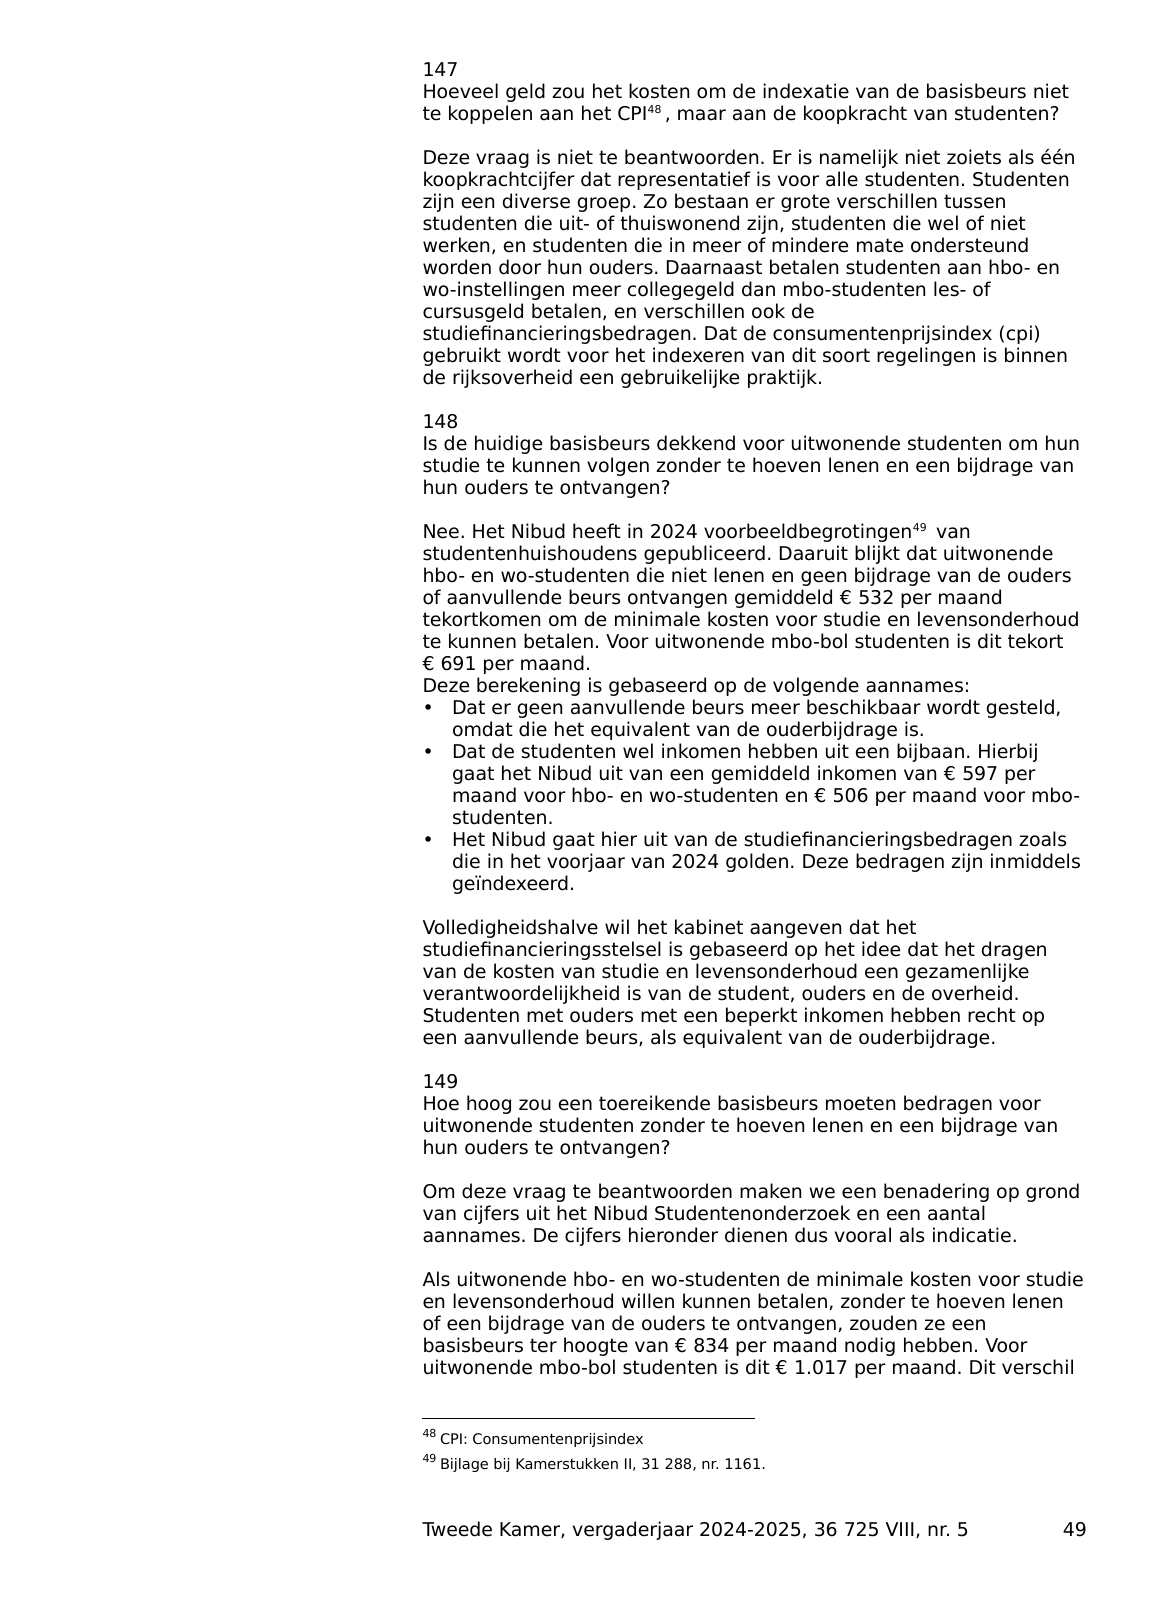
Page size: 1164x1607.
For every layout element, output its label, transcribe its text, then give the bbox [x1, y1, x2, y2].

text Als uitwonende hbo- en wo-studenten de minimale kosten voor studie en levensonderhoud willen kunnen betalen, zonder te hoeven lenen of een bijdrage van de ouders te ontvangen, zouden ze een basisbeurs ter hoogte van € 834 per maand nodig hebben. Voor uitwonende mbo-bol studenten is dit € 1.017 per maand. Dit verschil [422, 1269, 1087, 1379]
text 149 [422, 1071, 1087, 1093]
text • Dat er geen aanvullende beurs meer beschikbaar wordt gesteld, omdat die het equivalent van de ouderbijdrage is. [422, 697, 1087, 741]
text • Het Nibud gaat hier uit van de studiefinancieringsbedragen zoals die in het voorjaar van 2024 golden. Deze bedragen zijn inmiddels geïndexeerd. [422, 829, 1087, 895]
text Hoe hoog zou een toereikende basisbeurs moeten bedragen voor uitwonende studenten zonder te hoeven lenen en een bijdrage van hun ouders te ontvangen? [422, 1093, 1087, 1159]
text Om deze vraag te beantwoorden maken we een benadering op grond van cijfers uit het Nibud Studentenonderzoek en een aantal aannames. De cijfers hieronder dienen dus vooral als indicatie. [422, 1181, 1087, 1247]
text Hoeveel geld zou het kosten om de indexatie van de basisbeurs niet te koppelen aan het CPI, maar aan de koopkracht van studenten? [422, 81, 1087, 125]
text Nee. Het Nibud heeft in 2024 voorbeeldbegrotingen van studentenhuishoudens gepubliceerd. Daaruit blijkt dat uitwonende hbo- en wo-studenten die niet lenen en geen bijdrage van de ouders of aanvullende beurs ontvangen gemiddeld € 532 per maand tekortkomen om de minimale kosten voor studie en levensonderhoud te kunnen betalen. Voor uitwonende mbo-bol studenten is dit tekort € 691 per maand. [422, 521, 1087, 675]
text • Dat de studenten wel inkomen hebben uit een bijbaan. Hierbij gaat het Nibud uit van een gemiddeld inkomen van € 597 per maand voor hbo- en wo-studenten en € 506 per maand voor mbo-studenten. [422, 741, 1087, 829]
text Deze berekening is gebaseerd op de volgende aannames: [422, 675, 1087, 697]
text Is de huidige basisbeurs dekkend voor uitwonende studenten om hun studie te kunnen volgen zonder te hoeven lenen en een bijdrage van hun ouders te ontvangen? [422, 433, 1087, 499]
text 148 [422, 411, 1087, 433]
text 147 [422, 59, 1087, 81]
text Volledigheidshalve wil het kabinet aangeven dat het studiefinancieringsstelsel is gebaseerd op het idee dat het dragen van de kosten van studie en levensonderhoud een gezamenlijke verantwoordelijkheid is van de student, ouders en de overheid. Studenten met ouders met een beperkt inkomen hebben recht op een aanvullende beurs, als equivalent van de ouderbijdrage. [422, 917, 1087, 1049]
text Deze vraag is niet te beantwoorden. Er is namelijk niet zoiets als één koopkrachtcijfer dat representatief is voor alle studenten. Studenten zijn een diverse groep. Zo bestaan er grote verschillen tussen studenten die uit- of thuiswonend zijn, studenten die wel of niet werken, en studenten die in meer of mindere mate ondersteund worden door hun ouders. Daarnaast betalen studenten aan hbo- en wo-instellingen meer collegegeld dan mbo-studenten les- of cursusgeld betalen, en verschillen ook de studiefinancieringsbedragen. Dat de consumentenprijsindex (cpi) gebruikt wordt voor het indexeren van dit soort regelingen is binnen de rijksoverheid een gebruikelijke praktijk. [422, 147, 1087, 389]
text CPI: Consumentenprijsindex [422, 1427, 1087, 1449]
text Bijlage bij Kamerstukken II, 31 288, nr. 1161. [422, 1452, 1087, 1474]
